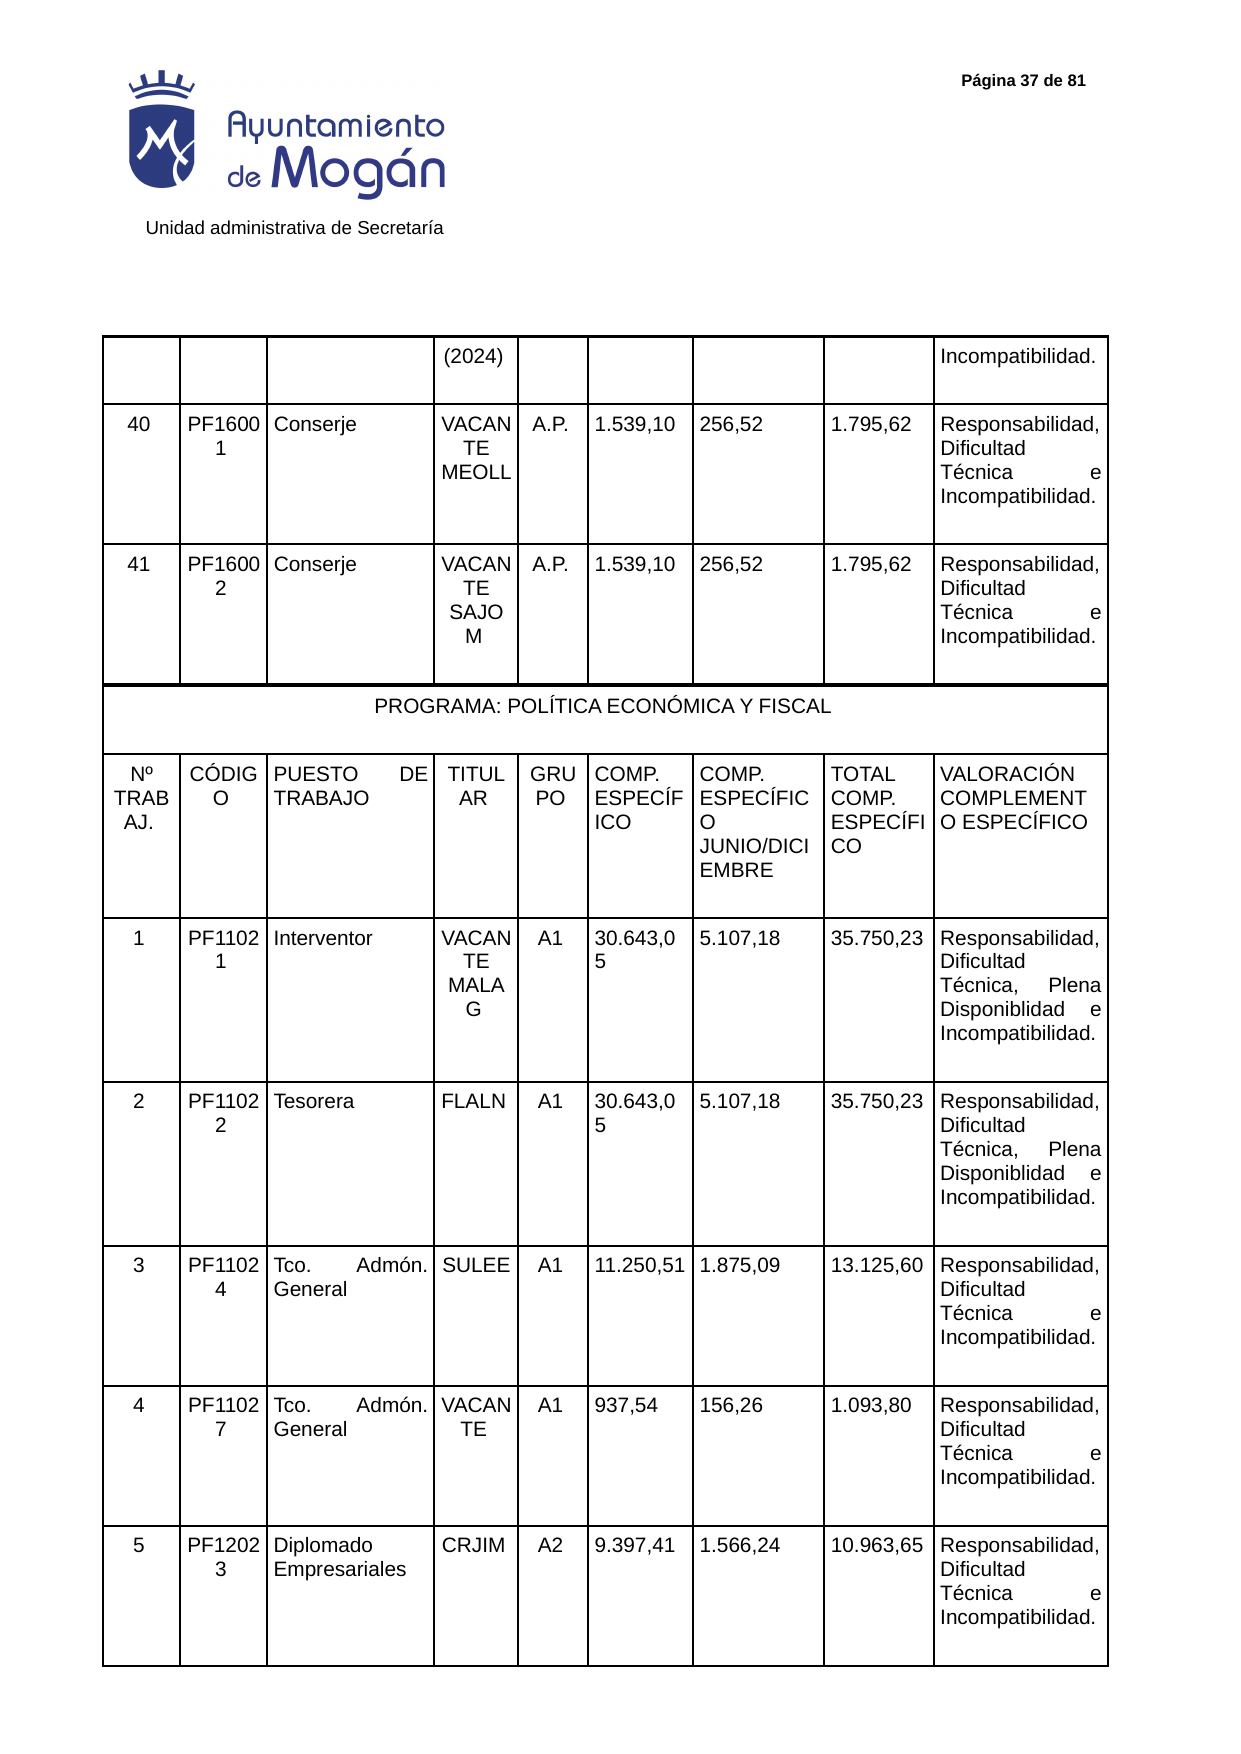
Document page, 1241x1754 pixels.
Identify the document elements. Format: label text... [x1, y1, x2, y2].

table_cell Tco. Admón. General [268, 1387, 433, 1524]
table_cell 11.250,51 [589, 1247, 692, 1385]
table_cell A1 [519, 1247, 587, 1385]
table_cell 10.963,65 [825, 1527, 933, 1664]
table_cell Incompatibilidad. [935, 338, 1107, 403]
table_cell PF16002 [181, 545, 266, 683]
table_cell 1.566,24 [694, 1527, 823, 1664]
table_cell CRJIM [435, 1527, 517, 1664]
table_cell Responsabilidad, Dificultad Técnica, Plena Disponiblidad e Incompatibilidad. [935, 919, 1107, 1081]
table_cell [519, 338, 587, 403]
table_cell 35.750,23 [825, 919, 933, 1081]
table_cell Responsabilidad, Dificultad Técnica e Incompatibilidad. [935, 1247, 1107, 1385]
table_cell 9.397,41 [589, 1527, 692, 1664]
table_cell Responsabilidad, Dificultad Técnica e Incompatibilidad. [935, 1527, 1107, 1664]
table_cell Conserje [268, 545, 433, 683]
table_cell 1.795,62 [825, 405, 933, 543]
table_cell (2024) [435, 338, 517, 403]
table_cell FLALN [435, 1083, 517, 1245]
table_cell PF11021 [181, 919, 266, 1081]
table_cell SULEE [435, 1247, 517, 1385]
table_cell 1.093,80 [825, 1387, 933, 1524]
table_cell TITULAR [435, 755, 517, 917]
table_cell PF11027 [181, 1387, 266, 1524]
picture [128, 70, 445, 206]
table_cell VACANTE SAJOM [435, 545, 517, 683]
table_cell PF12023 [181, 1527, 266, 1664]
table_cell 1 [104, 919, 179, 1081]
table_header PROGRAMA: POLÍTICA ECONÓMICA Y FISCAL [104, 687, 1107, 753]
table_cell 5.107,18 [694, 919, 823, 1081]
table_cell VACANTE MEOLL [435, 405, 517, 543]
table_cell 13.125,60 [825, 1247, 933, 1385]
table_cell Conserje [268, 405, 433, 543]
table_cell 5.107,18 [694, 1083, 823, 1245]
table_cell [104, 338, 179, 403]
table_cell 2 [104, 1083, 179, 1245]
table_cell 40 [104, 405, 179, 543]
table_cell COMP. ESPECÍFICO [589, 755, 692, 917]
table_cell PUESTO DE TRABAJO [268, 755, 433, 917]
table_cell Interventor [268, 919, 433, 1081]
table_cell PF11022 [181, 1083, 266, 1245]
table_cell VACANTE [435, 1387, 517, 1524]
table_cell Tco. Admón. General [268, 1247, 433, 1385]
table_cell Responsabilidad, Dificultad Técnica e Incompatibilidad. [935, 405, 1107, 543]
table_cell 1.875,09 [694, 1247, 823, 1385]
table_cell 937,54 [589, 1387, 692, 1524]
table_cell 3 [104, 1247, 179, 1385]
table_cell 156,26 [694, 1387, 823, 1524]
table_cell 1.539,10 [589, 545, 692, 683]
table_cell A1 [519, 1387, 587, 1524]
table_cell A1 [519, 919, 587, 1081]
table_cell [268, 338, 433, 403]
table_cell 41 [104, 545, 179, 683]
table_cell 256,52 [694, 405, 823, 543]
table_cell Responsabilidad, Dificultad Técnica e Incompatibilidad. [935, 545, 1107, 683]
table_cell [694, 338, 823, 403]
table_cell A1 [519, 1083, 587, 1245]
table_cell COMP. ESPECÍFICO JUNIO/DICIEMBRE [694, 755, 823, 917]
table_cell CÓDIGO [181, 755, 266, 917]
table_cell A.P. [519, 405, 587, 543]
table_cell 4 [104, 1387, 179, 1524]
table_cell A2 [519, 1527, 587, 1664]
table_cell Responsabilidad, Dificultad Técnica e Incompatibilidad. [935, 1387, 1107, 1524]
table_cell 256,52 [694, 545, 823, 683]
table_cell [825, 338, 933, 403]
table_cell Responsabilidad, Dificultad Técnica, Plena Disponiblidad e Incompatibilidad. [935, 1083, 1107, 1245]
table_cell Nº TRABAJ. [104, 755, 179, 917]
table_cell 30.643,05 [589, 1083, 692, 1245]
table_cell 1.539,10 [589, 405, 692, 543]
table_cell 30.643,05 [589, 919, 692, 1081]
table_cell Diplomado Empresariales [268, 1527, 433, 1664]
table_cell A.P. [519, 545, 587, 683]
table_cell TOTAL COMP. ESPECÍFICO [825, 755, 933, 917]
table_cell 1.795,62 [825, 545, 933, 683]
table_cell 35.750,23 [825, 1083, 933, 1245]
table_cell PF16001 [181, 405, 266, 543]
table_cell 5 [104, 1527, 179, 1664]
table_cell Tesorera [268, 1083, 433, 1245]
table_cell [181, 338, 266, 403]
table_cell GRUPO [519, 755, 587, 917]
table_cell PF11024 [181, 1247, 266, 1385]
table_cell VACANTE MALAG [435, 919, 517, 1081]
table_cell VALORACIÓN COMPLEMENTO ESPECÍFICO [935, 755, 1107, 917]
table_cell [589, 338, 692, 403]
